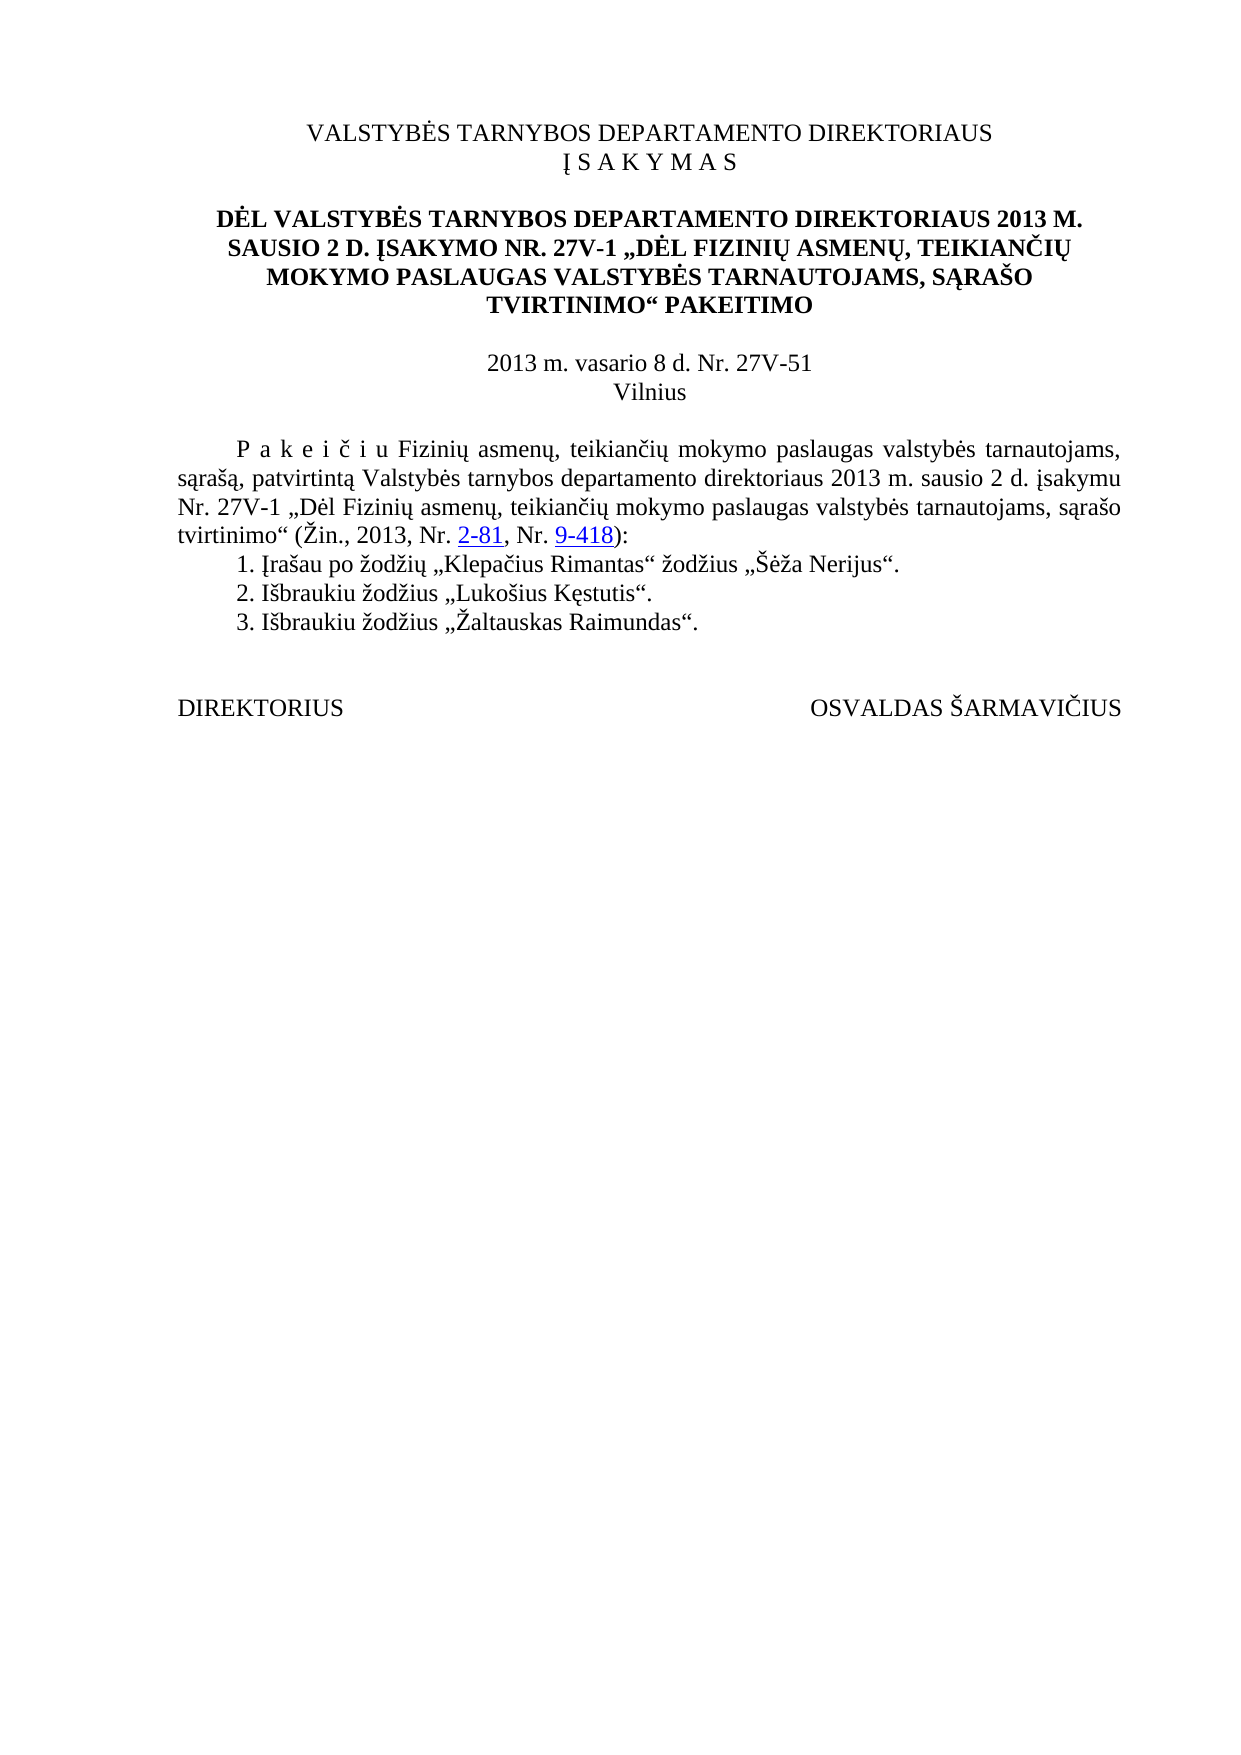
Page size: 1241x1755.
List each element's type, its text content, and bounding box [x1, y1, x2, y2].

text Vilnius [177, 377, 1122, 406]
text 3. Išbraukiu žodžius „Žaltauskas Raimundas“. [177, 607, 1122, 636]
text DĖL VALSTYBĖS TARNYBOS DEPARTAMENTO DIREKTORIAUS 2013 m. SAUSIO 2 d. įsakymo Nr. 27v-1 „dėl FIZINIŲ ASMENŲ, TEIKIANČIŲ MOKYMO PASLAUGAS VALSTYBĖS TARNAUTOJAMS, SĄRAŠO TVIRTINIMO“ PAKEITIMO [177, 204, 1122, 319]
text Į S A K Y M A S [177, 147, 1122, 176]
text P a k e i č i u Fizinių asmenų, teikiančių mokymo paslaugas valstybės tarnautojams, sąrašą, patvirtintą Valstybės tarnybos departamento direktoriaus 2013 m. sausio 2 d. įsakymu Nr. 27V-1 „Dėl Fizinių asmenų, teikiančių mokymo paslaugas valstybės tarnautojams, sąrašo tvirtinimo“ (Žin., 2013, Nr. 2-81, Nr. 9-418): [177, 434, 1122, 549]
text Direktorius Osvaldas Šarmavičius [177, 693, 1122, 722]
text 1. Įrašau po žodžių „Klepačius Rimantas“ žodžius „Šėža Nerijus“. [177, 549, 1122, 578]
text 2013 m. vasario 8 d. Nr. 27V-51 [177, 348, 1122, 377]
text VALSTYBĖS TARNYBOS DEPARTAMENTO DIREKTORIAUS [177, 118, 1122, 147]
text 2. Išbraukiu žodžius „Lukošius Kęstutis“. [177, 578, 1122, 607]
